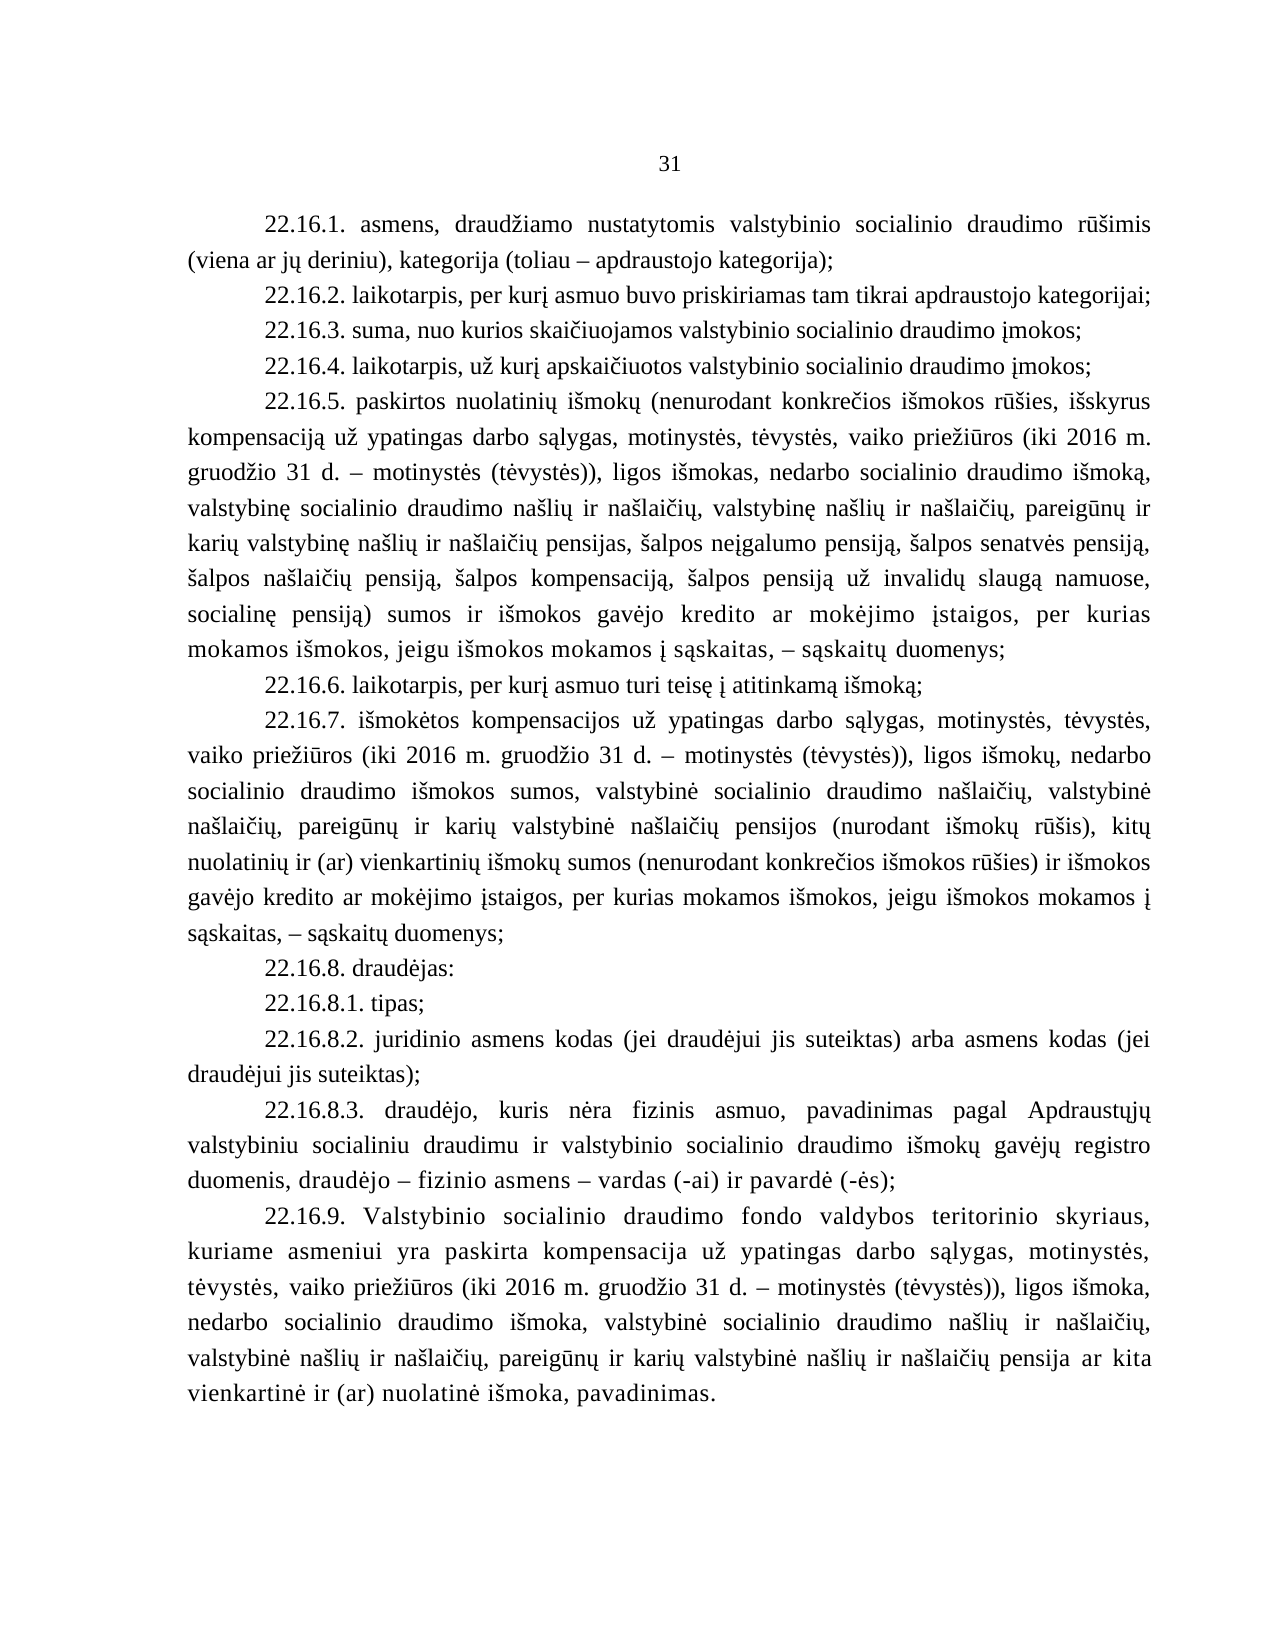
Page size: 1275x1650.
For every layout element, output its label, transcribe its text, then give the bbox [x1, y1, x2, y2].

text 22.16.5. paskirtos nuolatinių išmokų (nenurodant konkrečios išmokos rūšies, išskyrus kompensaciją už ypatingas darbo sąlygas, motinystės, tėvystės, vaiko priežiūros (iki 2016 m. gruodžio 31 d. – motinystės (tėvystės)), ligos išmokas, nedarbo socialinio draudimo išmoką, valstybinę socialinio draudimo našlių ir našlaičių, valstybinę našlių ir našlaičių, pareigūnų ir karių valstybinę našlių ir našlaičių pensijas, šalpos neįgalumo pensiją, šalpos senatvės pensiją, šalpos našlaičių pensiją, šalpos kompensaciją, šalpos pensiją už invalidų slaugą namuose, socialinę pensiją) sumos ir išmokos gavėjo kredito ar mokėjimo įstaigos, per kurias mokamos išmokos, jeigu išmokos mokamos į sąskaitas, – sąskaitų duomenys; [187, 380, 1152, 663]
text 22.16.9. Valstybinio socialinio draudimo fondo valdybos teritorinio skyriaus, kuriame asmeniui yra paskirta kompensacija už ypatingas darbo sąlygas, motinystės, tėvystės, vaiko priežiūros (iki 2016 m. gruodžio 31 d. – motinystės (tėvystės)), ligos išmoka, nedarbo socialinio draudimo išmoka, valstybinė socialinio draudimo našlių ir našlaičių, valstybinė našlių ir našlaičių, pareigūnų ir karių valstybinė našlių ir našlaičių pensija ar kita vienkartinė ir (ar) nuolatinė išmoka, pavadinimas. [187, 1194, 1152, 1407]
text 22.16.7. išmokėtos kompensacijos už ypatingas darbo sąlygas, motinystės, tėvystės, vaiko priežiūros (iki 2016 m. gruodžio 31 d. – motinystės (tėvystės)), ligos išmokų, nedarbo socialinio draudimo išmokos sumos, valstybinė socialinio draudimo našlaičių, valstybinė našlaičių, pareigūnų ir karių valstybinė našlaičių pensijos (nurodant išmokų rūšis), kitų nuolatinių ir (ar) vienkartinių išmokų sumos (nenurodant konkrečios išmokos rūšies) ir išmokos gavėjo kredito ar mokėjimo įstaigos, per kurias mokamos išmokos, jeigu išmokos mokamos į sąskaitas, – sąskaitų duomenys; [187, 698, 1152, 946]
text 22.16.8.2. juridinio asmens kodas (jei draudėjui jis suteiktas) arba asmens kodas (jei draudėjui jis suteiktas); [187, 1017, 1152, 1088]
text 22.16.1. asmens, draudžiamo nustatytomis valstybinio socialinio draudimo rūšimis (viena ar jų deriniu), kategorija (toliau – apdraustojo kategorija); [187, 203, 1152, 273]
text 22.16.6. laikotarpis, per kurį asmuo turi teisę į atitinkamą išmoką; [187, 663, 1152, 698]
text 22.16.4. laikotarpis, už kurį apskaičiuotos valstybinio socialinio draudimo įmokos; [187, 344, 1152, 380]
text 22.16.8.1. tipas; [187, 982, 1152, 1017]
text 22.16.8. draudėjas: [187, 946, 1152, 982]
text 22.16.2. laikotarpis, per kurį asmuo buvo priskiriamas tam tikrai apdraustojo kategorijai; [187, 273, 1152, 309]
text 22.16.8.3. draudėjo, kuris nėra fizinis asmuo, pavadinimas pagal Apdraustųjų valstybiniu socialiniu draudimu ir valstybinio socialinio draudimo išmokų gavėjų registro duomenis, draudėjo – fizinio asmens – vardas (-ai) ir pavardė (-ės); [187, 1088, 1152, 1194]
text 22.16.3. suma, nuo kurios skaičiuojamos valstybinio socialinio draudimo įmokos; [187, 309, 1152, 344]
